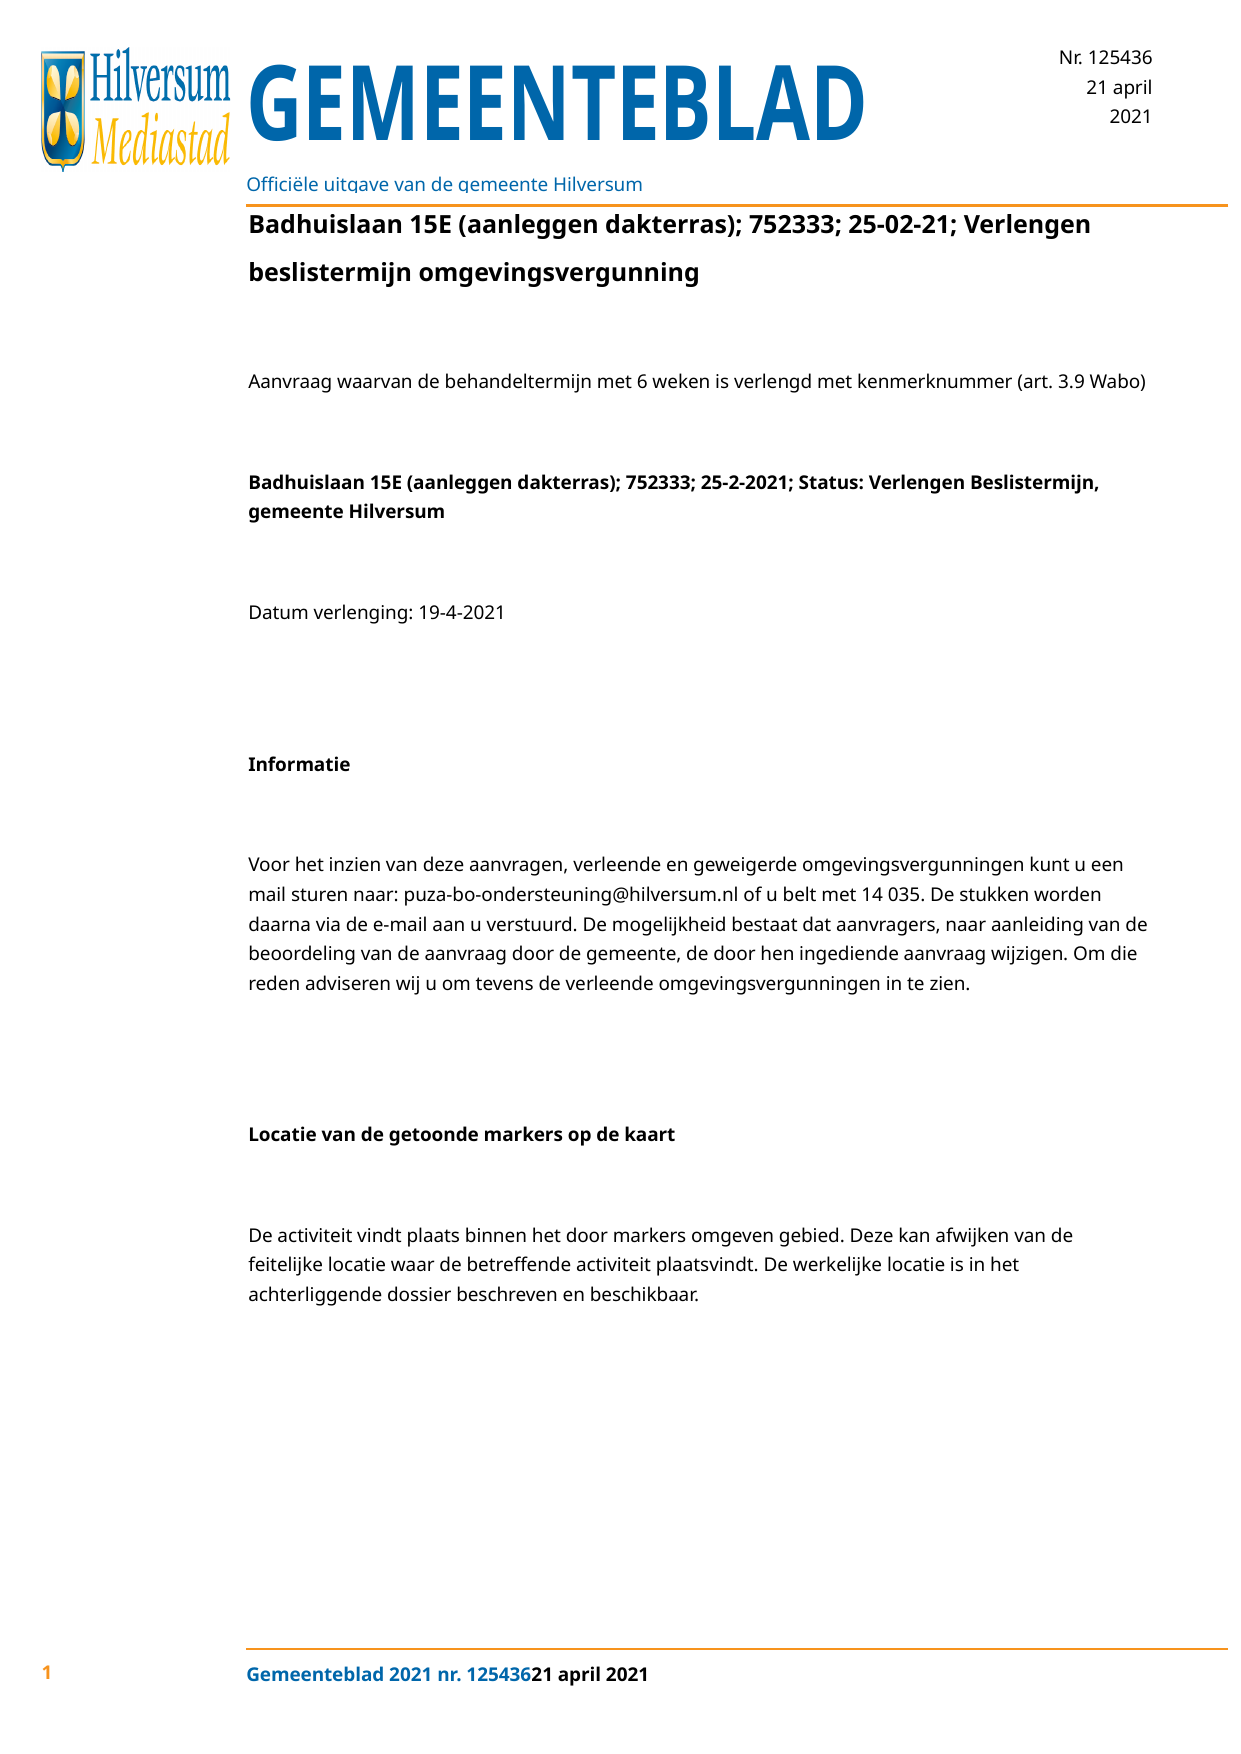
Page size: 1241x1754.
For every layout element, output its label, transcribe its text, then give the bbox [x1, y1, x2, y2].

text Aanvraag waarvan de behandeltermijn met 6 weken is verlengd met kenmerknummer (art. 3.9 Wabo) [248, 368, 1152, 394]
text De activiteit vindt plaats binnen het door markers omgeven gebied. Deze kan afwijken van de feitelijke locatie waar de betreffende activiteit plaatsvindt. De werkelijke locatie is in het achterliggende dossier beschreven en beschikbaar. [248, 1222, 1152, 1307]
text Informatie [248, 751, 1152, 777]
text Locatie van de getoonde markers op de kaart [248, 1121, 1152, 1147]
text Badhuislaan 15E (aanleggen dakterras); 752333; 25-02-21; Verlengen beslistermijn omgevingsvergunning [248, 207, 1152, 288]
text Badhuislaan 15E (aanleggen dakterras); 752333; 25-2-2021; Status: Verlengen Beslistermijn, gemeente Hilversum [248, 469, 1152, 524]
picture [41, 47, 231, 172]
text Voor het inzien van deze aanvragen, verleende en geweigerde omgevingsvergunningen kunt u een mail sturen naar: puza-bo-ondersteuning@hilversum.nl of u belt met 14 035. De stukken worden daarna via de e-mail aan u verstuurd. De mogelijkheid bestaat dat aanvragers, naar aanleiding van de beoordeling van de aanvraag door de gemeente, de door hen ingediende aanvraag wijzigen. Om die reden adviseren wij u om tevens de verleende omgevingsvergunningen in te zien. [248, 852, 1152, 996]
text Datum verlenging: 19-4-2021 [248, 599, 1152, 625]
